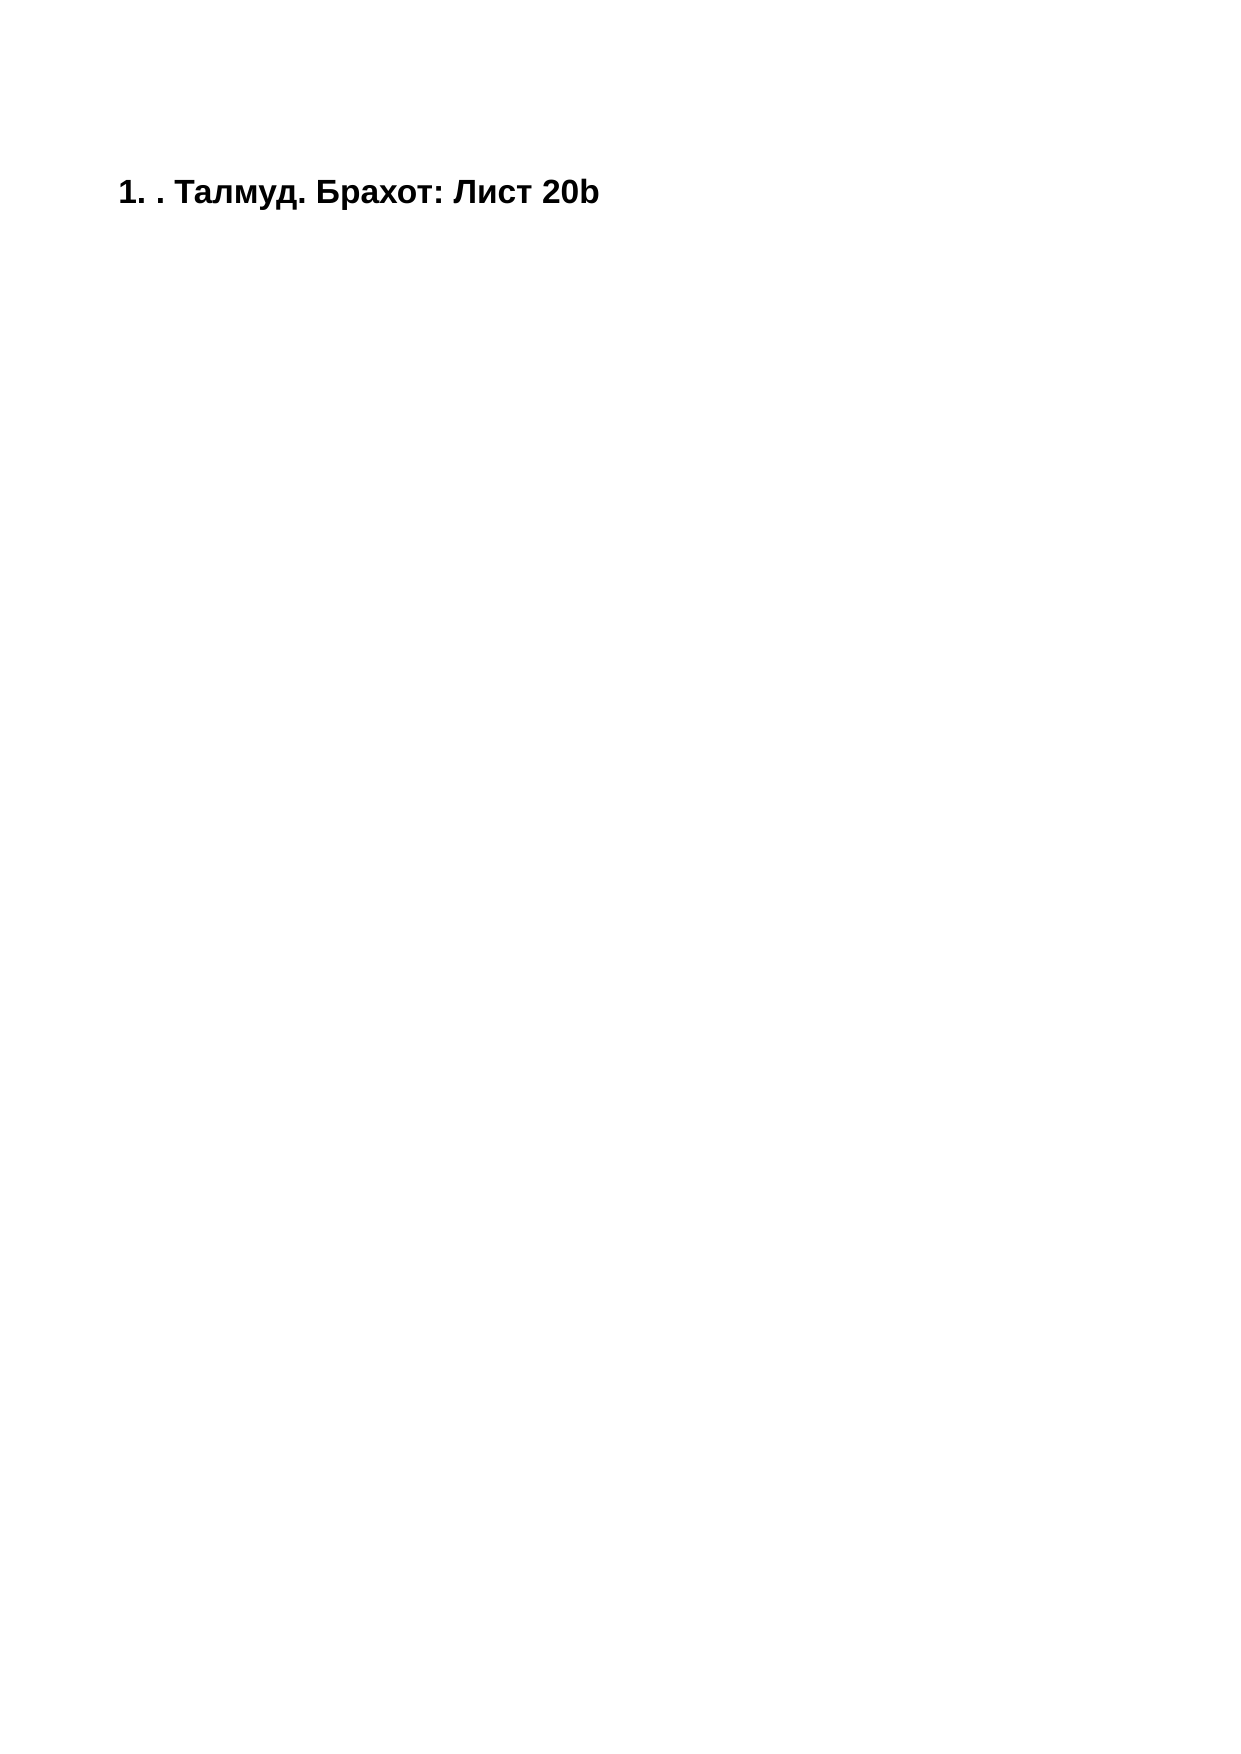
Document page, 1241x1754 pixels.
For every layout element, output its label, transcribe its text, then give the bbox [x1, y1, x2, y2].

subtitle . Талмуд. Брахот: Лист 20b [118, 147, 1122, 176]
